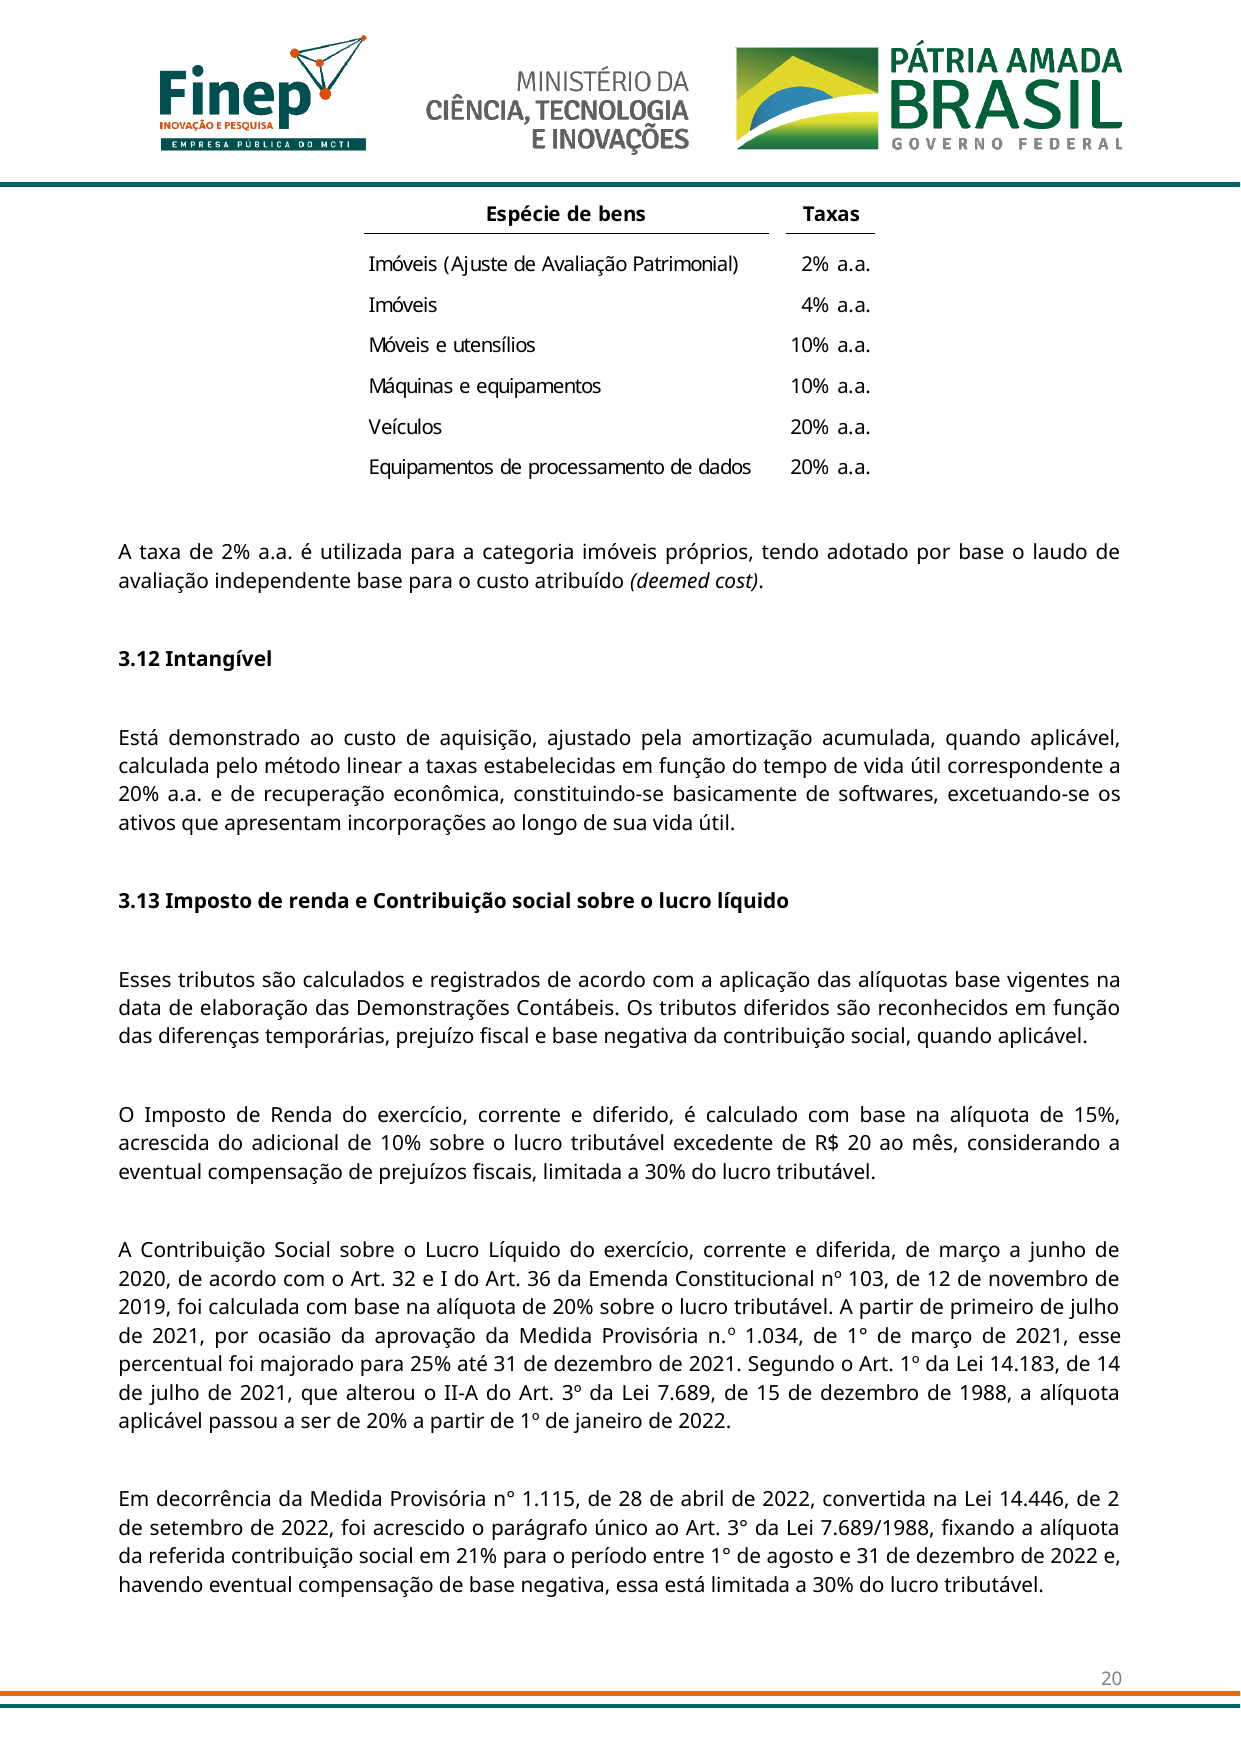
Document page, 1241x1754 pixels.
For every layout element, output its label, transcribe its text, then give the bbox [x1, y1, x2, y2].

text O Imposto de Renda do exercício, corrente e diferido, é calculado com base na alíquota de 15%, acrescida do adicional de 10% sobre o lucro tributável excedente de R$ 20 ao mês, considerando a eventual compensação de prejuízos fiscais, limitada a 30% do lucro tributável. [118, 1100, 1122, 1185]
text Em decorrência da Medida Provisória n° 1.115, de 28 de abril de 2022, convertida na Lei 14.446, de 2 de setembro de 2022, foi acrescido o parágrafo único ao Art. 3° da Lei 7.689/1988, fixando a alíquota da referida contribuição social em 21% para o período entre 1° de agosto e 31 de dezembro de 2022 e, havendo eventual compensação de base negativa, essa está limitada a 30% do lucro tributável. [118, 1484, 1122, 1598]
text Está demonstrado ao custo de aquisição, ajustado pela amortização acumulada, quando aplicável, calculada pelo método linear a taxas estabelecidas em função do tempo de vida útil correspondente a 20% a.a. e de recuperação econômica, constituindo-se basicamente de softwares, excetuando-se os ativos que apresentam incorporações ao longo de sua vida útil. [118, 723, 1122, 836]
text A taxa de 2% a.a. é utilizada para a categoria imóveis próprios, tendo adotado por base o laudo de avaliação independente base para o custo atribuído (deemed cost). [118, 537, 1122, 594]
text 3.12 Intangível [118, 644, 1122, 673]
text Esses tributos são calculados e registrados de acordo com a aplicação das alíquotas base vigentes na data de elaboração das Demonstrações Contábeis. Os tributos diferidos são reconhecidos em função das diferenças temporárias, prejuízo fiscal e base negativa da contribuição social, quando aplicável. [118, 965, 1122, 1050]
text 3.13 Imposto de renda e Contribuição social sobre o lucro líquido [118, 886, 1122, 915]
text A Contribuição Social sobre o Lucro Líquido do exercício, corrente e diferida, de março a junho de 2020, de acordo com o Art. 32 e I do Art. 36 da Emenda Constitucional nº 103, de 12 de novembro de 2019, foi calculada com base na alíquota de 20% sobre o lucro tributável. A partir de primeiro de julho de 2021, por ocasião da aprovação da Medida Provisória n.o 1.034, de 1° de março de 2021, esse percentual foi majorado para 25% até 31 de dezembro de 2021. Segundo o Art. 1º da Lei 14.183, de 14 de julho de 2021, que alterou o II-A do Art. 3º da Lei 7.689, de 15 de dezembro de 1988, a alíquota aplicável passou a ser de 20% a partir de 1º de janeiro de 2022. [118, 1235, 1122, 1434]
picture [160, 35, 1123, 155]
